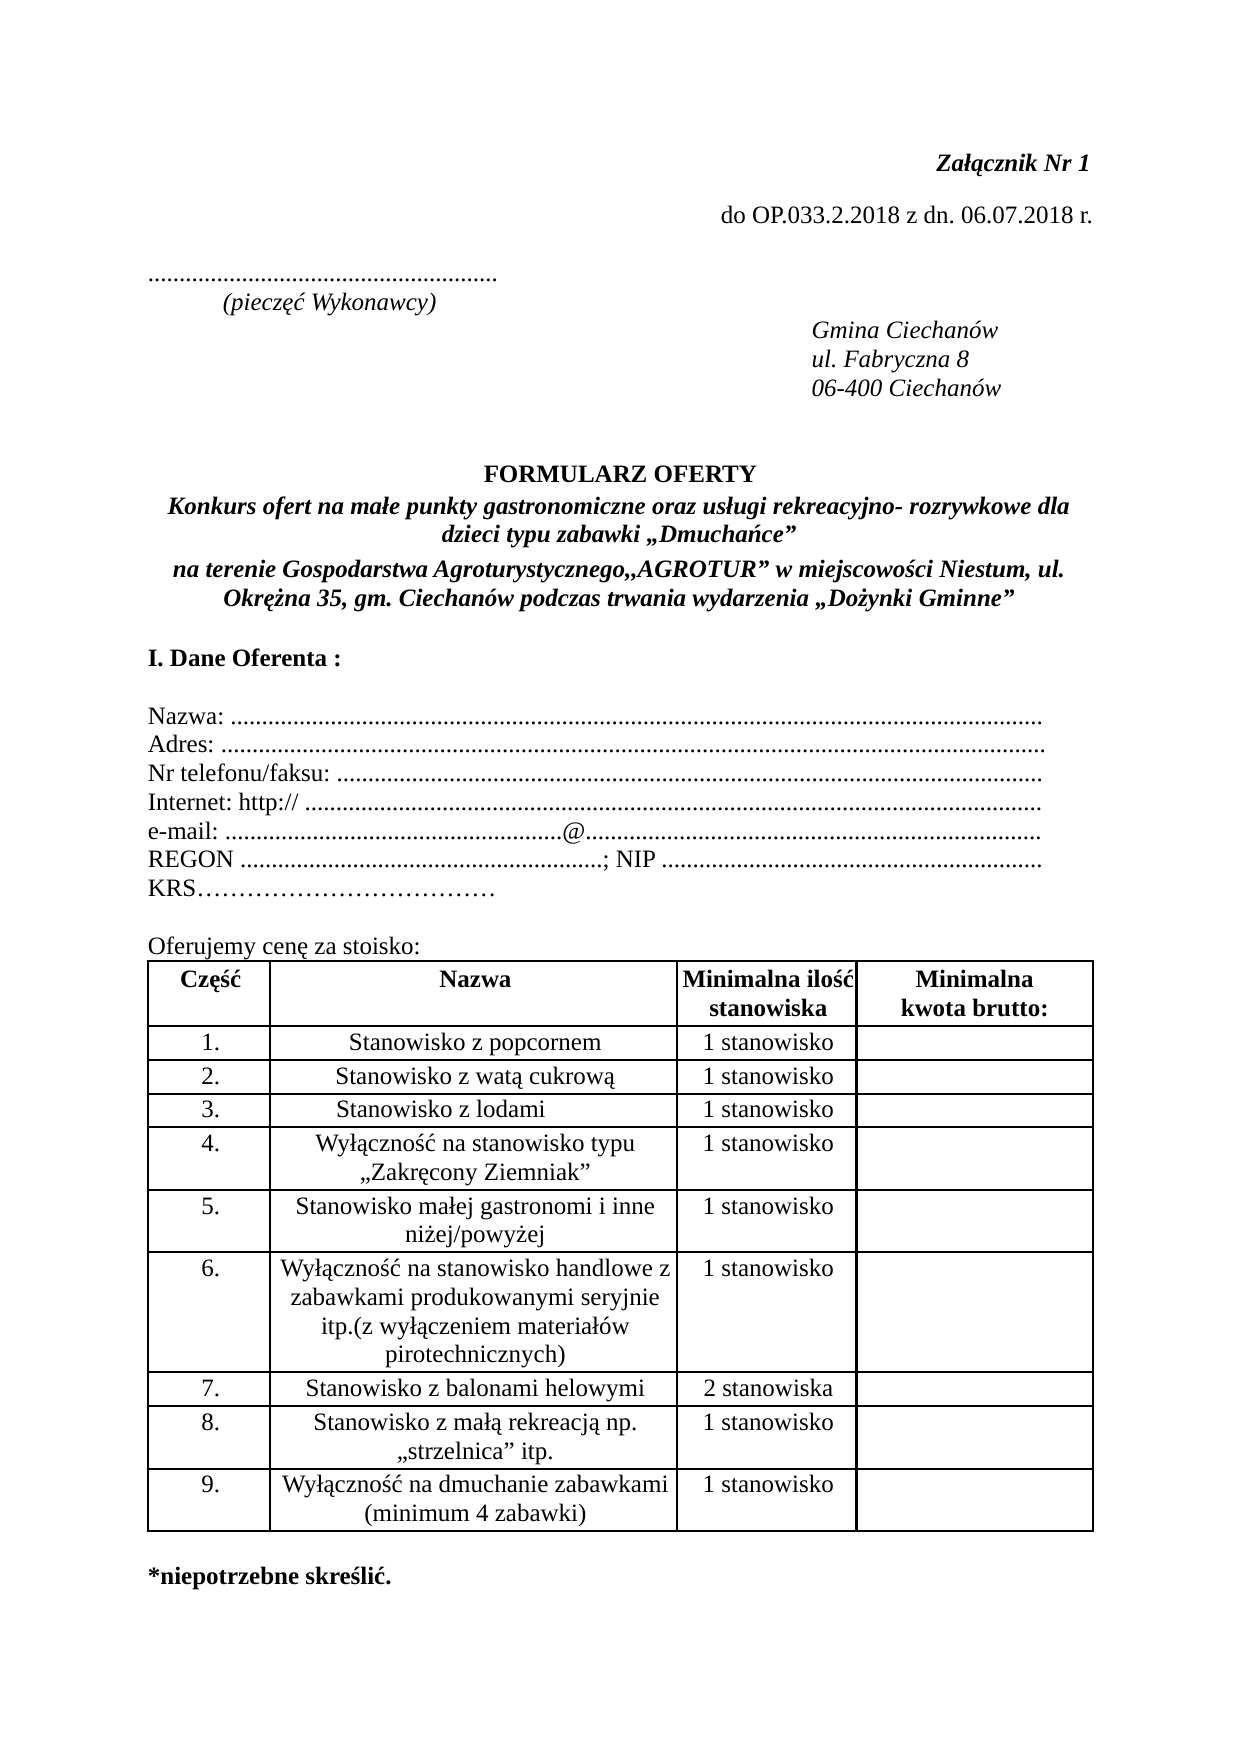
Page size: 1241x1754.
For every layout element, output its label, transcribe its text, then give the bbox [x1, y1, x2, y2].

table_cell Wyłączność na stanowisko handlowe z zabawkami produkowanymi seryjnie itp.(z wyłączeniem materiałów pirotechnicznych) [271, 1253, 676, 1371]
text Konkurs ofert na małe punkty gastronomiczne oraz usługi rekreacyjno- rozrywkowe dla dzieci typu zabawki „Dmuchańce” [148, 491, 1093, 548]
table_header Nazwa [271, 962, 676, 1025]
table_header Część [149, 962, 269, 1025]
table_cell 3. [149, 1095, 269, 1126]
text do OP.033.2.2018 z dn. 06.07.2018 r. [148, 200, 1093, 229]
table_cell [858, 1407, 1092, 1467]
text na terenie Gospodarstwa Agroturystycznego,,AGROTUR” w miejscowości Niestum, ul. Okrężna 35, gm. Ciechanów podczas trwania wydarzenia „Dożynki Gminne” [148, 554, 1093, 612]
text ........................................................ [148, 258, 1093, 287]
table_cell 5. [149, 1191, 269, 1251]
table_cell Wyłączność na stanowisko typu „Zakręcony Ziemniak” [271, 1128, 676, 1189]
table_cell 1 stanowisko [678, 1253, 855, 1371]
table_cell 8. [149, 1407, 269, 1467]
table_cell Stanowisko z popcornem [271, 1027, 676, 1059]
table_cell [858, 1470, 1092, 1530]
table_cell Stanowisko z balonami helowymi [271, 1373, 676, 1405]
table_cell 1 stanowisko [678, 1095, 855, 1126]
text (pieczęć Wykonawcy) [148, 287, 1093, 315]
table_cell Wyłączność na dmuchanie zabawkami (minimum 4 zabawki) [271, 1470, 676, 1530]
table_cell 1. [149, 1027, 269, 1059]
table_cell [858, 1253, 1092, 1371]
table_cell 4. [149, 1128, 269, 1189]
table_cell [858, 1128, 1092, 1189]
text Nr telefonu/faksu: ................................................................................................................. [148, 758, 1093, 787]
table_cell [858, 1061, 1092, 1092]
text REGON ..........................................................; NIP ............................................................. KRS……………………………… [148, 844, 1093, 902]
table_cell [858, 1373, 1092, 1405]
table_cell 1 stanowisko [678, 1470, 855, 1530]
text I. Dane Oferenta : [148, 643, 1093, 672]
table_cell 1 stanowisko [678, 1061, 855, 1092]
text FORMULARZ OFERTY [148, 459, 1093, 488]
table_header Minimalna kwota brutto: [858, 962, 1092, 1025]
list Oferujemy cenę za stoisko: [148, 931, 1093, 959]
table_cell 1 stanowisko [678, 1027, 855, 1059]
text Nazwa: .................................................................................................................................. [148, 701, 1093, 729]
table_cell Stanowisko z lodami [271, 1095, 676, 1126]
table_cell 9. [149, 1470, 269, 1530]
table_header Minimalna ilość stanowiska [678, 962, 855, 1025]
table_cell 2. [149, 1061, 269, 1092]
table_cell Stanowisko z watą cukrową [271, 1061, 676, 1092]
text Gmina Ciechanów [148, 315, 1093, 344]
table_cell 2 stanowiska [678, 1373, 855, 1405]
table_cell 1 stanowisko [678, 1128, 855, 1189]
table_cell 1 stanowisko [678, 1407, 855, 1467]
text ul. Fabryczna 8 [148, 344, 1093, 373]
table_cell [858, 1191, 1092, 1251]
table_cell [858, 1027, 1092, 1059]
text Adres: .................................................................................................................................... [148, 729, 1093, 758]
table_cell Stanowisko małej gastronomi i inne niżej/powyżej [271, 1191, 676, 1251]
table_cell [858, 1095, 1092, 1126]
list *niepotrzebne skreślić. [148, 1561, 1093, 1589]
table_cell 1 stanowisko [678, 1191, 855, 1251]
table_cell Stanowisko z małą rekreacją np. „strzelnica” itp. [271, 1407, 676, 1467]
text Internet: http:// ...................................................................................................................... [148, 787, 1093, 816]
table_cell 6. [149, 1253, 269, 1371]
text 06-400 Ciechanów [148, 373, 1093, 402]
text e-mail: ......................................................@......................................................................... [148, 816, 1093, 844]
table_cell 7. [149, 1373, 269, 1405]
text Załącznik Nr 1 [148, 148, 1093, 176]
